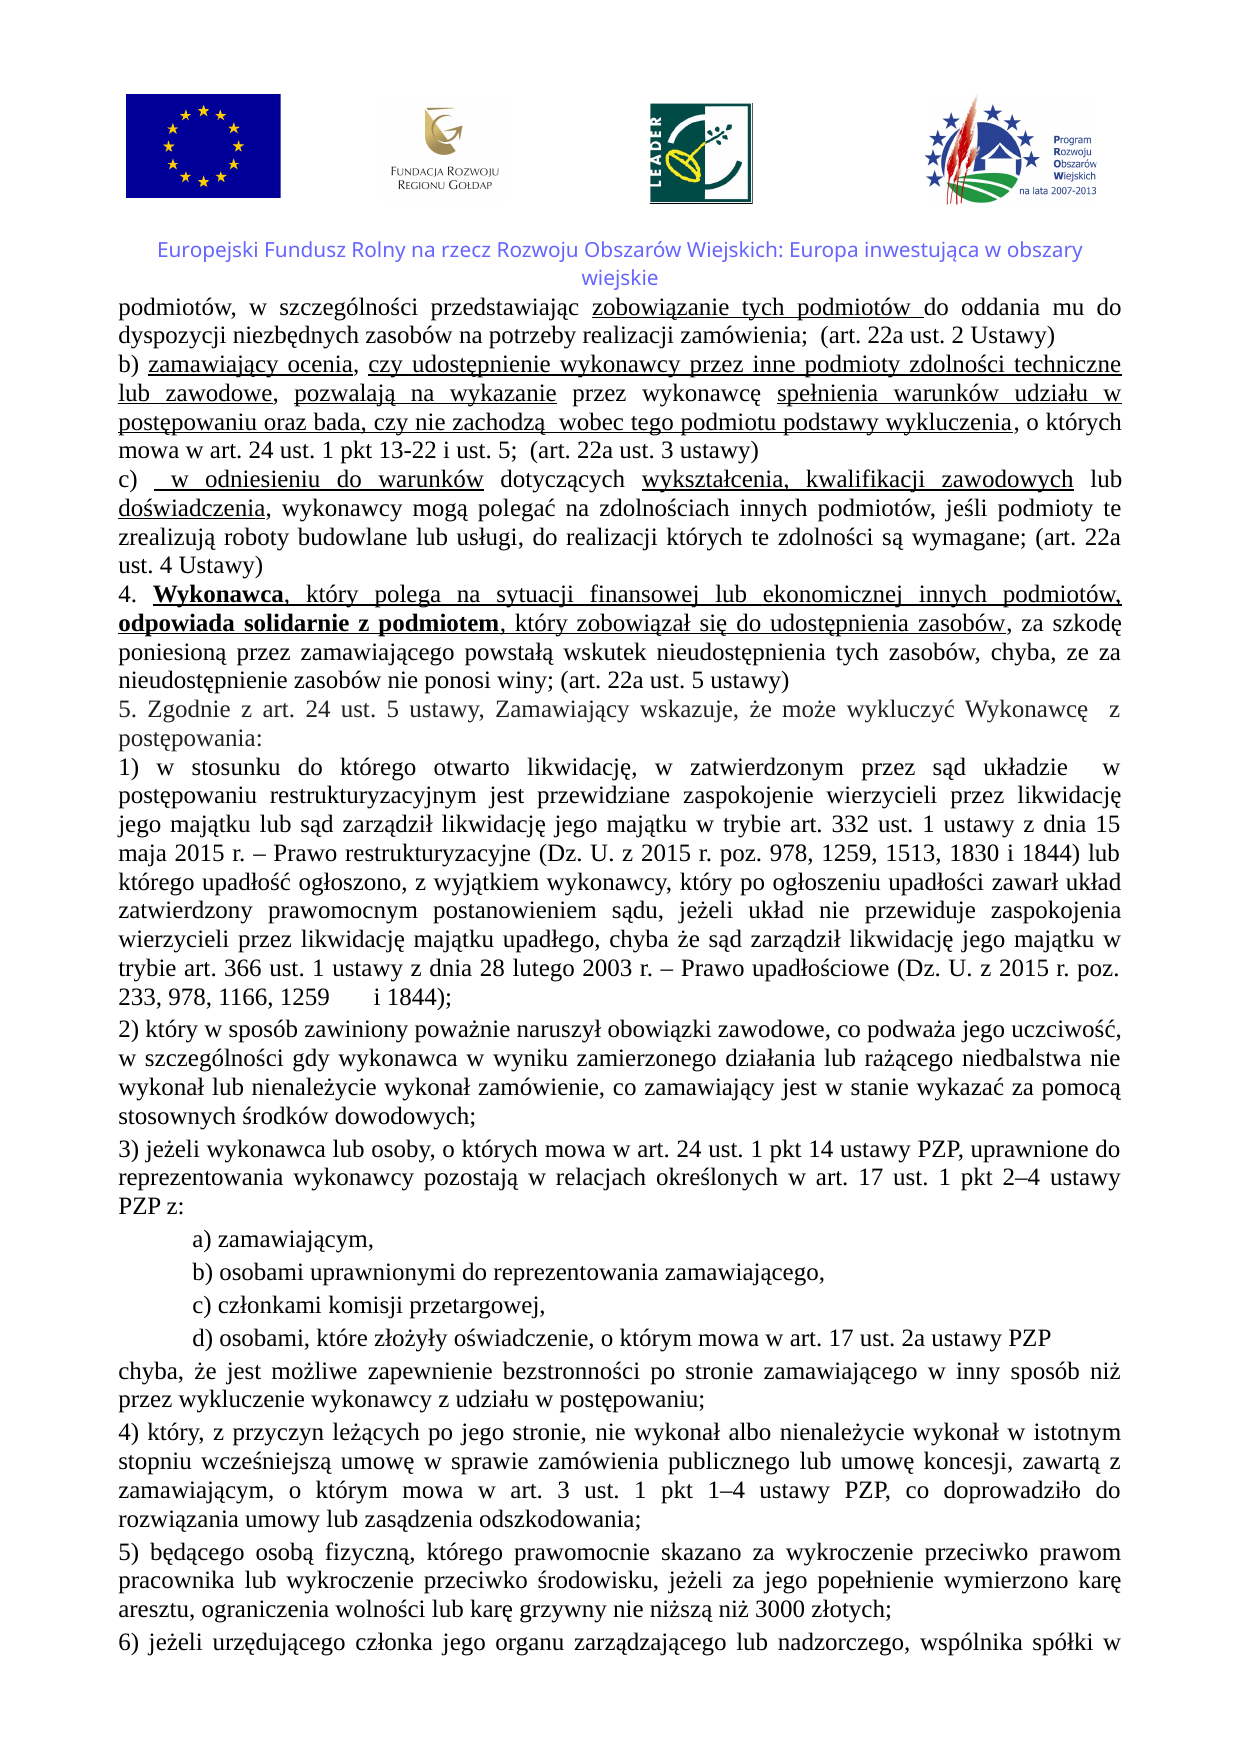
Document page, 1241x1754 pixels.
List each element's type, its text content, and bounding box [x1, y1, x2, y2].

text podmiotów, w szczególności przedstawiając zobowiązanie tych podmiotów do oddania mu do dyspozycji niezbędnych zasobów na potrzeby realizacji zamówienia; (art. 22a ust. 2 Ustawy) [118, 292, 1122, 349]
list b) osobami uprawnionymi do reprezentowania zamawiającego, [192, 1257, 1122, 1286]
text 5. Zgodnie z art. 24 ust. 5 ustawy, Zamawiający wskazuje, że może wykluczyć Wykonawcę z postępowania: [118, 694, 1122, 752]
list d) osobami, które złożyły oświadczenie, o którym mowa w art. 17 ust. 2a ustawy PZP [192, 1323, 1122, 1352]
text c) w odniesieniu do warunków dotyczących wykształcenia, kwalifikacji zawodowych lub doświadczenia, wykonawcy mogą polegać na zdolnościach innych podmiotów, jeśli podmioty te zrealizują roboty budowlane lub usługi, do realizacji których te zdolności są wymagane; (art. 22a ust. 4 Ustawy) [118, 464, 1122, 579]
list c) członkami komisji przetargowej, [192, 1290, 1122, 1319]
text 4. Wykonawca, który polega na sytuacji finansowej lub ekonomicznej innych podmiotów, odpowiada solidarnie z podmiotem, który zobowiązał się do udostępnienia zasobów, za szkodę poniesioną przez zamawiającego powstałą wskutek nieudostępnienia tych zasobów, chyba, ze za nieudostępnienie zasobów nie ponosi winy; (art. 22a ust. 5 ustawy) [118, 579, 1122, 694]
list 5) będącego osobą fizyczną, którego prawomocnie skazano za wykroczenie przeciwko prawom pracownika lub wykroczenie przeciwko środowisku, jeżeli za jego popełnienie wymierzono karę aresztu, ograniczenia wolności lub karę grzywny nie niższą niż 3000 złotych; [118, 1537, 1122, 1623]
list 3) jeżeli wykonawca lub osoby, o których mowa w art. 24 ust. 1 pkt 14 ustawy PZP, uprawnione do reprezentowania wykonawcy pozostają w relacjach określonych w art. 17 ust. 1 pkt 2–4 ustawy PZP z: [118, 1134, 1122, 1220]
list 6) jeżeli urzędującego członka jego organu zarządzającego lub nadzorczego, wspólnika spółki w [118, 1627, 1122, 1656]
text b) zamawiający ocenia, czy udostępnienie wykonawcy przez inne podmioty zdolności techniczne lub zawodowe, pozwalają na wykazanie przez wykonawcę spełnienia warunków udziału w postępowaniu oraz bada, czy nie zachodzą wobec tego podmiotu podstawy wykluczenia, o których mowa w art. 24 ust. 1 pkt 13-22 i ust. 5; (art. 22a ust. 3 ustawy) [118, 349, 1122, 464]
list a) zamawiającym, [192, 1224, 1122, 1253]
list 1) w stosunku do którego otwarto likwidację, w zatwierdzonym przez sąd układzie w postępowaniu restrukturyzacyjnym jest przewidziane zaspokojenie wierzycieli przez likwidację jego majątku lub sąd zarządził likwidację jego majątku w trybie art. 332 ust. 1 ustawy z dnia 15 maja 2015 r. – Prawo restrukturyzacyjne (Dz. U. z 2015 r. poz. 978, 1259, 1513, 1830 i 1844) lub którego upadłość ogłoszono, z wyjątkiem wykonawcy, który po ogłoszeniu upadłości zawarł układ zatwierdzony prawomocnym postanowieniem sądu, jeżeli układ nie przewiduje zaspokojenia wierzycieli przez likwidację majątku upadłego, chyba że sąd zarządził likwidację jego majątku w trybie art. 366 ust. 1 ustawy z dnia 28 lutego 2003 r. – Prawo upadłościowe (Dz. U. z 2015 r. poz. 233, 978, 1166, 1259 i 1844); [118, 752, 1122, 1010]
list 4) który, z przyczyn leżących po jego stronie, nie wykonał albo nienależycie wykonał w istotnym stopniu wcześniejszą umowę w sprawie zamówienia publicznego lub umowę koncesji, zawartą z zamawiającym, o którym mowa w art. 3 ust. 1 pkt 1–4 ustawy PZP, co doprowadziło do rozwiązania umowy lub zasądzenia odszkodowania; [118, 1417, 1122, 1532]
list chyba, że jest możliwe zapewnienie bezstronności po stronie zamawiającego w inny sposób niż przez wykluczenie wykonawcy z udziału w postępowaniu; [118, 1356, 1122, 1413]
list 2) który w sposób zawiniony poważnie naruszył obowiązki zawodowe, co podważa jego uczciwość, w szczególności gdy wykonawca w wyniku zamierzonego działania lub rażącego niedbalstwa nie wykonał lub nienależycie wykonał zamówienie, co zamawiający jest w stanie wykazać za pomocą stosownych środków dowodowych; [118, 1014, 1122, 1129]
